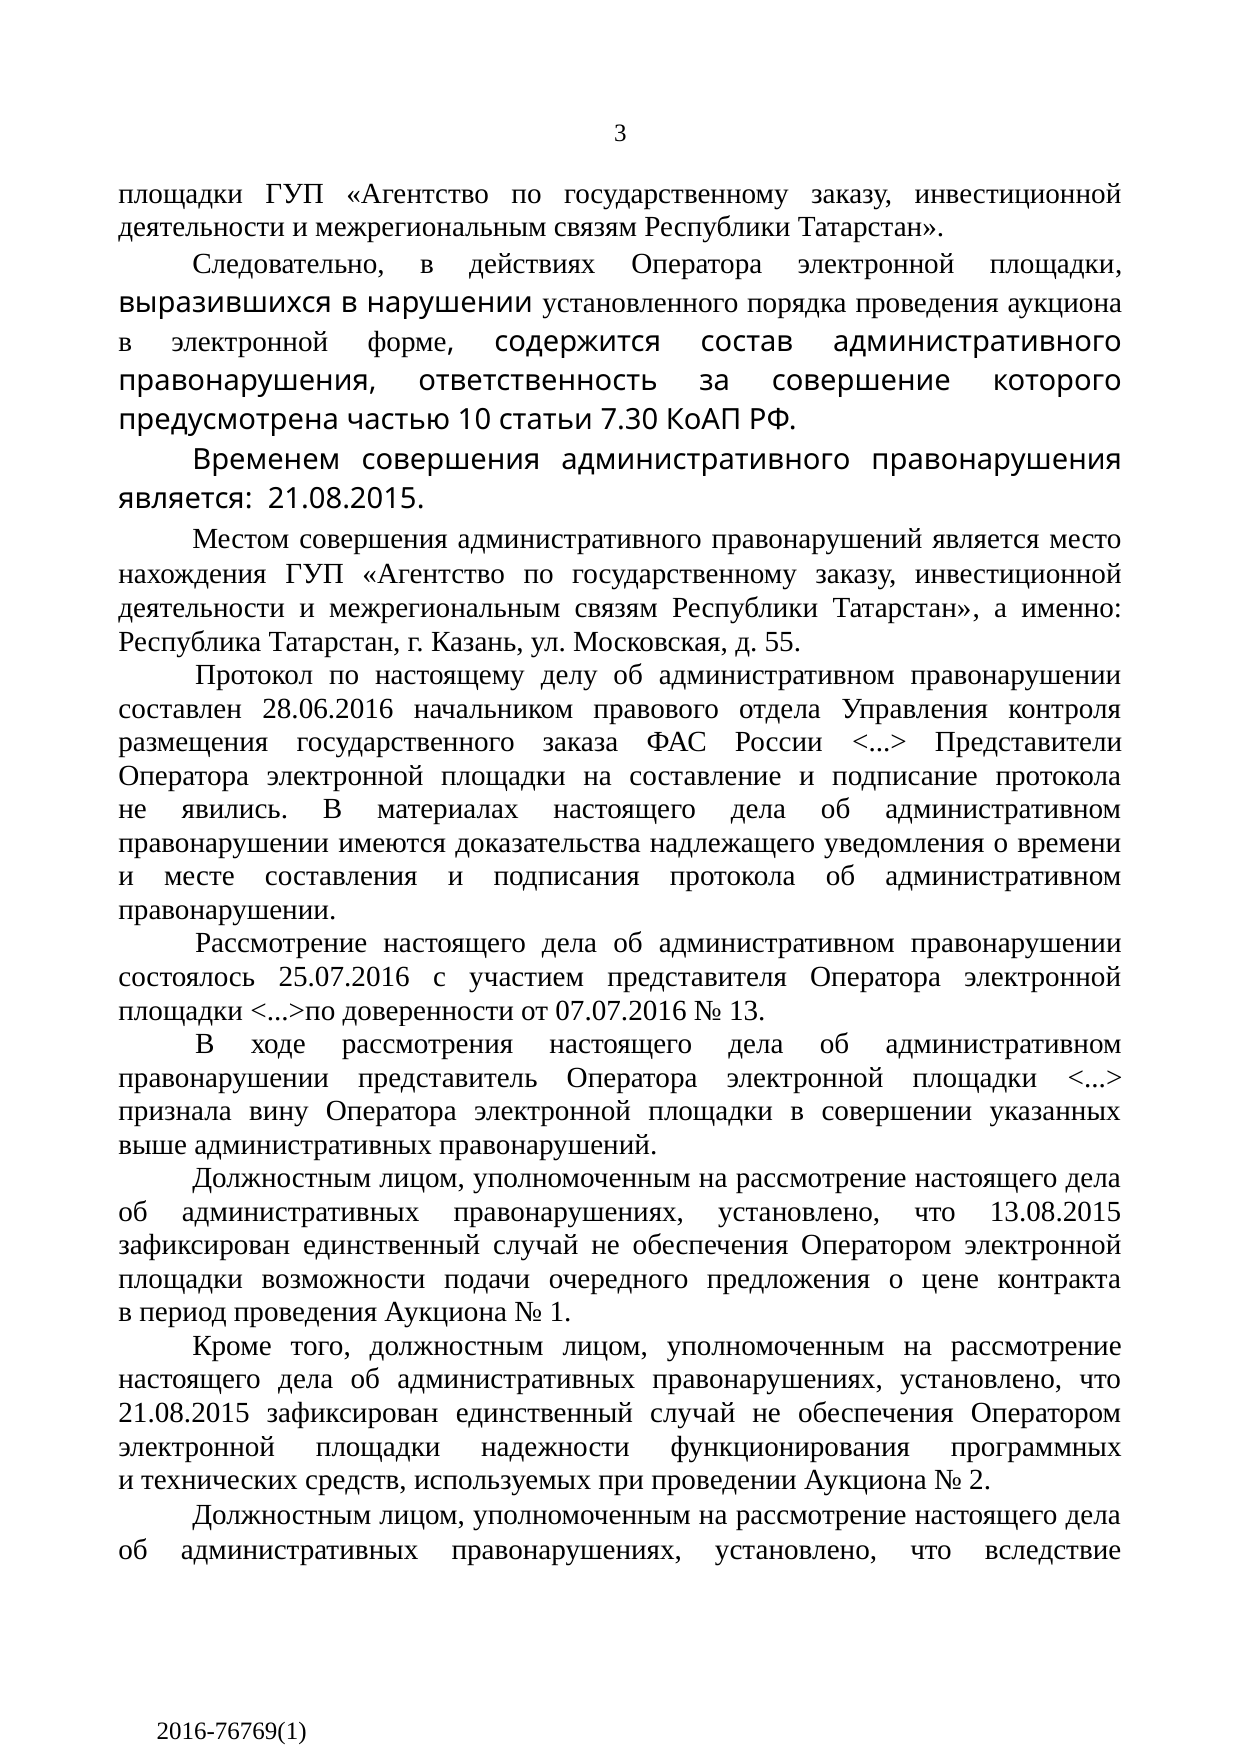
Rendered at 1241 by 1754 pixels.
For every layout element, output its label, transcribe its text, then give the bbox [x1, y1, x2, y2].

text Протокол по настоящему делу об административном правонарушении составлен 28.06.2016 начальником правового отдела Управления контроля размещения государственного заказа ФАС России <...> Представители Оператора электронной площадки на составление и подписание протокола не явились. В материалах настоящего дела об административном правонарушении имеются доказательства надлежащего уведомления о времени и месте составления и подписания протокола об административном правонарушении. [118, 657, 1122, 926]
text В ходе рассмотрения настоящего дела об административном правонарушении представитель Оператора электронной площадки <...> признала вину Оператора электронной площадки в совершении указанных выше административных правонарушений. [118, 1026, 1122, 1160]
text Должностным лицом, уполномоченным на рассмотрение настоящего дела об административных правонарушениях, установлено, что вследствие [118, 1496, 1122, 1567]
text Временем совершения административного правонарушения является: 21.08.2015. [118, 438, 1122, 517]
text Рассмотрение настоящего дела об административном правонарушении состоялось 25.07.2016 с участием представителя Оператора электронной площадки <...>по доверенности от 07.07.2016 № 13. [118, 926, 1122, 1026]
text Должностным лицом, уполномоченным на рассмотрение настоящего дела об административных правонарушениях, установлено, что 13.08.2015 зафиксирован единственный случай не обеспечения Оператором электронной площадки возможности подачи очередного предложения о цене контракта в период проведения Аукциона № 1. [118, 1160, 1122, 1328]
text площадки ГУП «Агентство по государственному заказу, инвестиционной деятельности и межрегиональным связям Республики Татарстан». [118, 176, 1122, 243]
text Следовательно, в действиях Оператора электронной площадки, выразившихся в нарушении установленного порядка проведения аукциона в электронной форме, содержится состав административного правонарушения, ответственность за совершение которого предусмотрена частью 10 статьи 7.30 КоАП РФ. [118, 243, 1122, 438]
text Местом совершения административного правонарушений является место нахождения ГУП «Агентство по государственному заказу, инвестиционной деятельности и межрегиональным связям Республики Татарстан», а именно: Республика Татарстан, г. Казань, ул. Московская, д. 55. [118, 517, 1122, 657]
text Кроме того, должностным лицом, уполномоченным на рассмотрение настоящего дела об административных правонарушениях, установлено, что 21.08.2015 зафиксирован единственный случай не обеспечения Оператором электронной площадки надежности функционирования программных и технических средств, используемых при проведении Аукциона № 2. [118, 1328, 1122, 1496]
